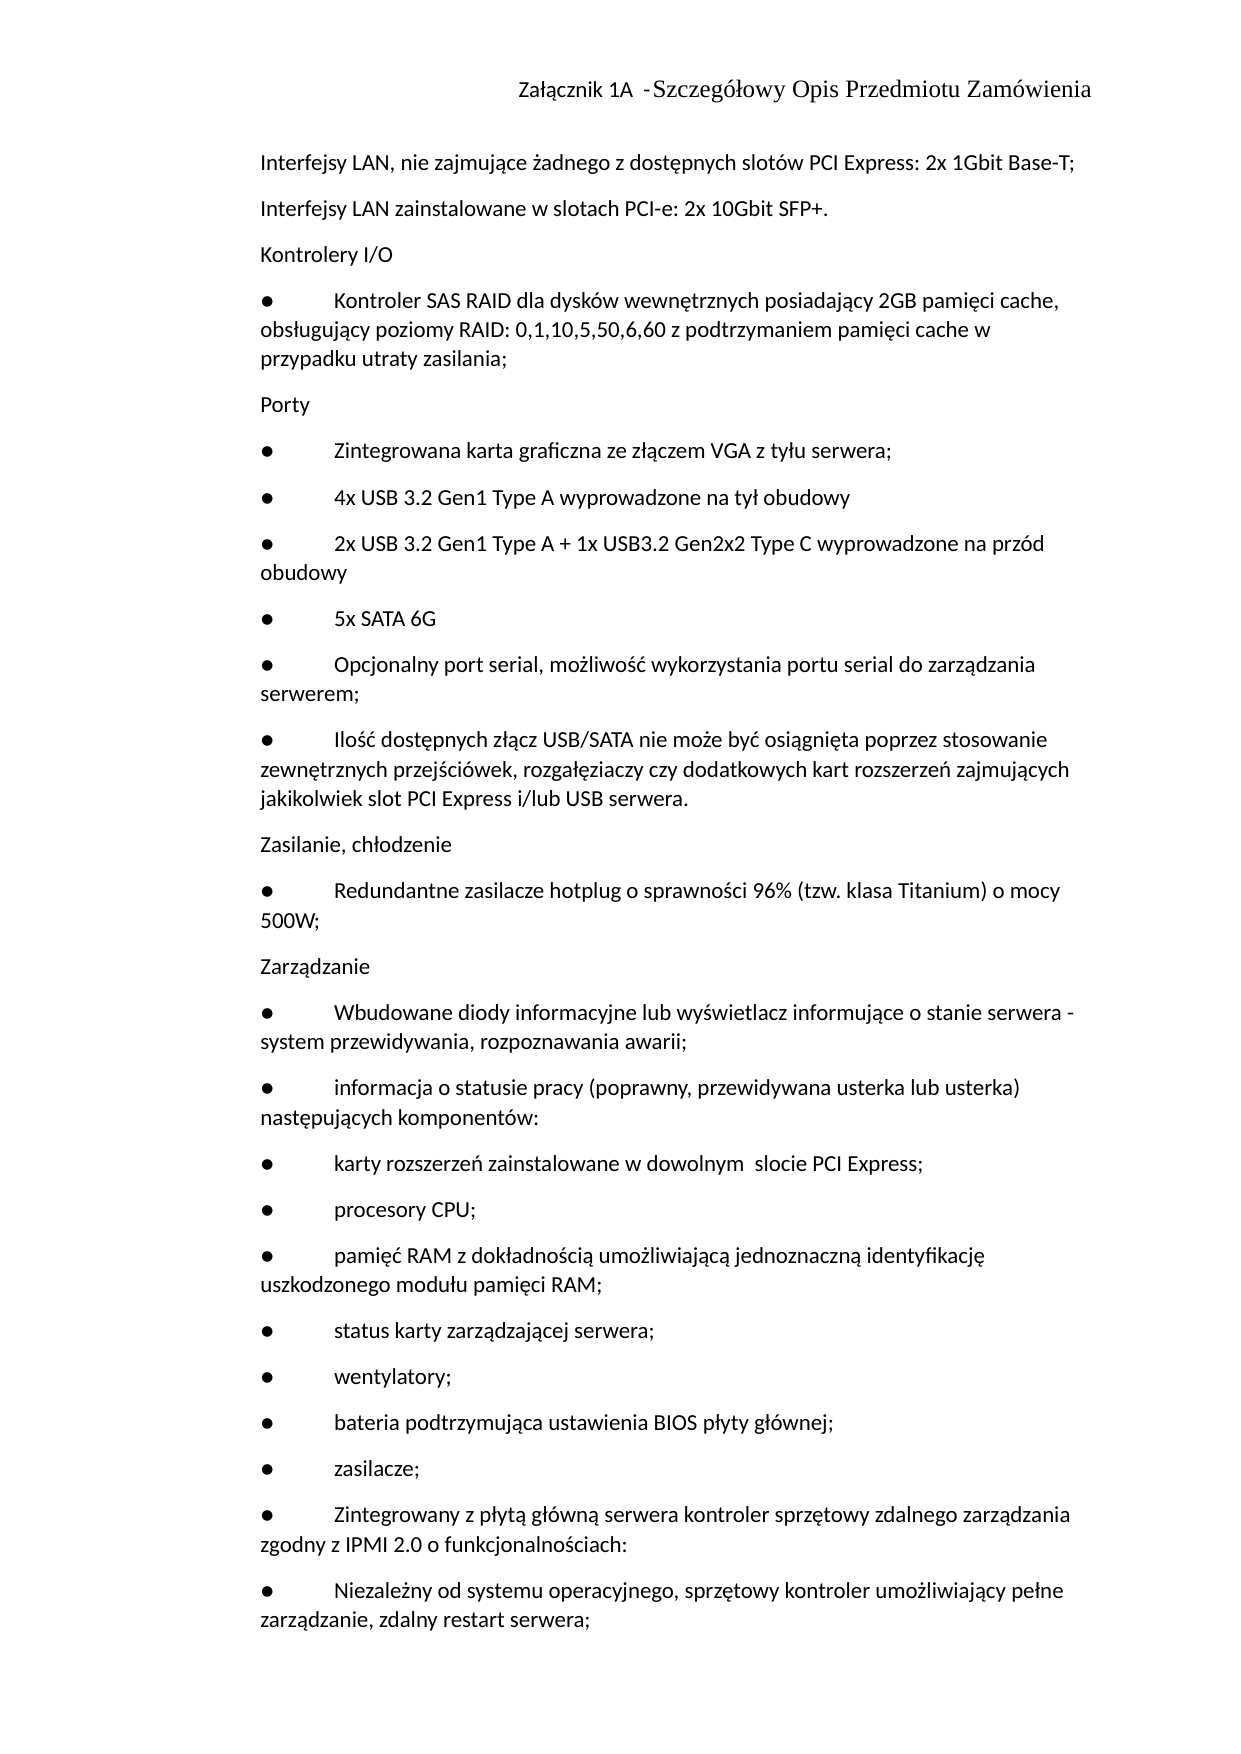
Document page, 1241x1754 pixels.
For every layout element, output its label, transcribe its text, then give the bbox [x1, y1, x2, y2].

list ● Opcjonalny port serial, możliwość wykorzystania portu serial do zarządzania serwerem; [260, 650, 1093, 707]
list Kontrolery I/O [260, 240, 1093, 268]
list ● procesory CPU; [260, 1195, 1093, 1223]
list ● wentylatory; [260, 1362, 1093, 1390]
list Porty [260, 391, 1093, 418]
list ● 5x SATA 6G [260, 604, 1093, 632]
list ● karty rozszerzeń zainstalowane w dowolnym slocie PCI Express; [260, 1149, 1093, 1177]
list ● status karty zarządzającej serwera; [260, 1316, 1093, 1344]
list ● 2x USB 3.2 Gen1 Type A + 1x USB3.2 Gen2x2 Type C wyprowadzone na przód obudowy [260, 529, 1093, 586]
list Zarządzanie [260, 952, 1093, 980]
list Interfejsy LAN, nie zajmujące żadnego z dostępnych slotów PCI Express: 2x 1Gbit Base-T; [260, 148, 1093, 176]
list Zasilanie, chłodzenie [260, 830, 1093, 858]
list ● Kontroler SAS RAID dla dysków wewnętrznych posiadający 2GB pamięci cache, obsługujący poziomy RAID: 0,1,10,5,50,6,60 z podtrzymaniem pamięci cache w przypadku utraty zasilania; [260, 286, 1093, 372]
list ● Ilość dostępnych złącz USB/SATA nie może być osiągnięta poprzez stosowanie zewnętrznych przejściówek, rozgałęziaczy czy dodatkowych kart rozszerzeń zajmujących jakikolwiek slot PCI Express i/lub USB serwera. [260, 726, 1093, 812]
list ● Niezależny od systemu operacyjnego, sprzętowy kontroler umożliwiający pełne zarządzanie, zdalny restart serwera; [260, 1576, 1093, 1633]
list ● Zintegrowany z płytą główną serwera kontroler sprzętowy zdalnego zarządzania zgodny z IPMI 2.0 o funkcjonalnościach: [260, 1500, 1093, 1558]
list ● pamięć RAM z dokładnością umożliwiającą jednoznaczną identyfikację uszkodzonego modułu pamięci RAM; [260, 1241, 1093, 1298]
list ● Wbudowane diody informacyjne lub wyświetlacz informujące o stanie serwera - system przewidywania, rozpoznawania awarii; [260, 998, 1093, 1055]
list ● 4x USB 3.2 Gen1 Type A wyprowadzone na tył obudowy [260, 483, 1093, 511]
list ● bateria podtrzymująca ustawienia BIOS płyty głównej; [260, 1408, 1093, 1436]
list ● Zintegrowana karta graficzna ze złączem VGA z tyłu serwera; [260, 437, 1093, 464]
list ● Redundantne zasilacze hotplug o sprawności 96% (tzw. klasa Titanium) o mocy 500W; [260, 876, 1093, 934]
list ● zasilacze; [260, 1454, 1093, 1482]
list ● informacja o statusie pracy (poprawny, przewidywana usterka lub usterka) następujących komponentów: [260, 1073, 1093, 1131]
list Interfejsy LAN zainstalowane w slotach PCI-e: 2x 10Gbit SFP+. [260, 194, 1093, 222]
